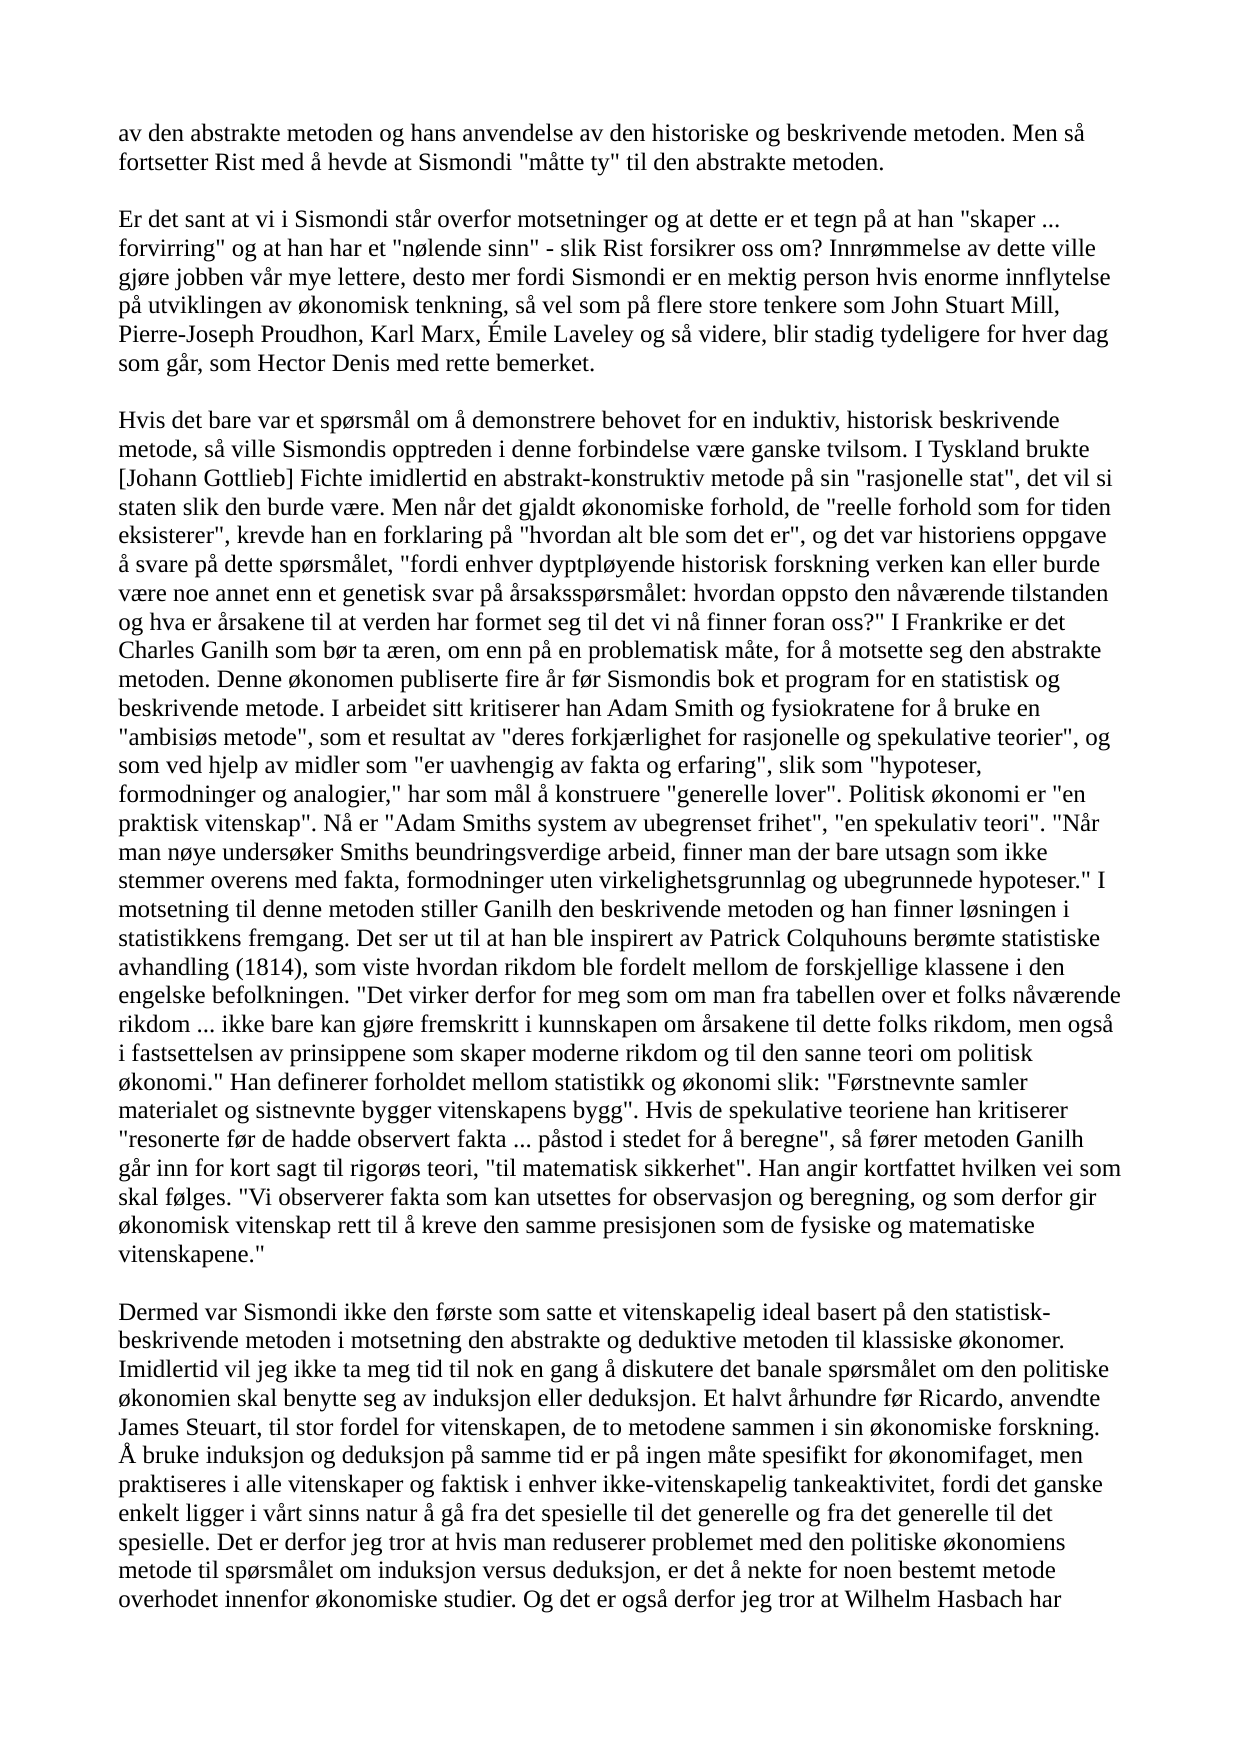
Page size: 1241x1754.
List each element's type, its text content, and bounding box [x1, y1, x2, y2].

text av den abstrakte metoden og hans anvendelse av den historiske og beskrivende metoden. Men så fortsetter Rist med å hevde at Sismondi "måtte ty" til den abstrakte metoden. [118, 118, 1122, 176]
text Dermed var Sismondi ikke den første som satte et vitenskapelig ideal basert på den statistisk-beskrivende metoden i motsetning den abstrakte og deduktive metoden til klassiske økonomer. Imidlertid vil jeg ikke ta meg tid til nok en gang å diskutere det banale spørsmålet om den politiske økonomien skal benytte seg av induksjon eller deduksjon. Et halvt århundre før Ricardo, anvendte James Steuart, til stor fordel for vitenskapen, de to metodene sammen i sin økonomiske forskning. Å bruke induksjon og deduksjon på samme tid er på ingen måte spesifikt for økonomifaget, men praktiseres i alle vitenskaper og faktisk i enhver ikke-vitenskapelig tankeaktivitet, fordi det ganske enkelt ligger i vårt sinns natur å gå fra det spesielle til det generelle og fra det generelle til det spesielle. Det er derfor jeg tror at hvis man reduserer problemet med den politiske økonomiens metode til spørsmålet om induksjon versus deduksjon, er det å nekte for noen bestemt metode overhodet innenfor økonomiske studier. Og det er også derfor jeg tror at Wilhelm Hasbach har [118, 1297, 1122, 1613]
text Hvis det bare var et spørsmål om å demonstrere behovet for en induktiv, historisk beskrivende metode, så ville Sismondis opptreden i denne forbindelse være ganske tvilsom. I Tyskland brukte [Johann Gottlieb] Fichte imidlertid en abstrakt-konstruktiv metode på sin "rasjonelle stat", det vil si staten slik den burde være. Men når det gjaldt økonomiske forhold, de "reelle forhold som for tiden eksisterer", krevde han en forklaring på "hvordan alt ble som det er", og det var historiens oppgave å svare på dette spørsmålet, "fordi enhver dyptpløyende historisk forskning verken kan eller burde være noe annet enn et genetisk svar på årsaksspørsmålet: hvordan oppsto den nåværende tilstanden og hva er årsakene til at verden har formet seg til det vi nå finner foran oss?" I Frankrike er det Charles Ganilh som bør ta æren, om enn på en problematisk måte, for å motsette seg den abstrakte metoden. Denne økonomen publiserte fire år før Sismondis bok et program for en statistisk og beskrivende metode. I arbeidet sitt kritiserer han Adam Smith og fysiokratene for å bruke en "ambisiøs metode", som et resultat av "deres forkjærlighet for rasjonelle og spekulative teorier", og som ved hjelp av midler som "er uavhengig av fakta og erfaring", slik som "hypoteser, formodninger og analogier," har som mål å konstruere "generelle lover". Politisk økonomi er "en praktisk vitenskap". Nå er "Adam Smiths system av ubegrenset frihet", "en spekulativ teori". "Når man nøye undersøker Smiths beundringsverdige arbeid, finner man der bare utsagn som ikke stemmer overens med fakta, formodninger uten virkelighetsgrunnlag og ubegrunnede hypoteser." I motsetning til denne metoden stiller Ganilh den beskrivende metoden og han finner løsningen i statistikkens fremgang. Det ser ut til at han ble inspirert av Patrick Colquhouns berømte statistiske avhandling (1814), som viste hvordan rikdom ble fordelt mellom de forskjellige klassene i den engelske befolkningen. "Det virker derfor for meg som om man fra tabellen over et folks nåværende rikdom ... ikke bare kan gjøre fremskritt i kunnskapen om årsakene til dette folks rikdom, men også i fastsettelsen av prinsippene som skaper moderne rikdom og til den sanne teori om politisk økonomi." Han definerer forholdet mellom statistikk og økonomi slik: "Førstnevnte samler materialet og sistnevnte bygger vitenskapens bygg". Hvis de spekulative teoriene han kritiserer "resonerte før de hadde observert fakta ... påstod i stedet for å beregne", så fører metoden Ganilh går inn for kort sagt til rigorøs teori, "til matematisk sikkerhet". Han angir kortfattet hvilken vei som skal følges. "Vi observerer fakta som kan utsettes for observasjon og beregning, og som derfor gir økonomisk vitenskap rett til å kreve den samme presisjonen som de fysiske og matematiske vitenskapene." [118, 406, 1122, 1268]
text Er det sant at vi i Sismondi står overfor motsetninger og at dette er et tegn på at han "skaper ... forvirring" og at han har et "nølende sinn" - slik Rist forsikrer oss om? Innrømmelse av dette ville gjøre jobben vår mye lettere, desto mer fordi Sismondi er en mektig person hvis enorme innflytelse på utviklingen av økonomisk tenkning, så vel som på flere store tenkere som John Stuart Mill, Pierre-Joseph Proudhon, Karl Marx, Émile Laveley og så videre, blir stadig tydeligere for hver dag som går, som Hector Denis med rette bemerket. [118, 204, 1122, 377]
